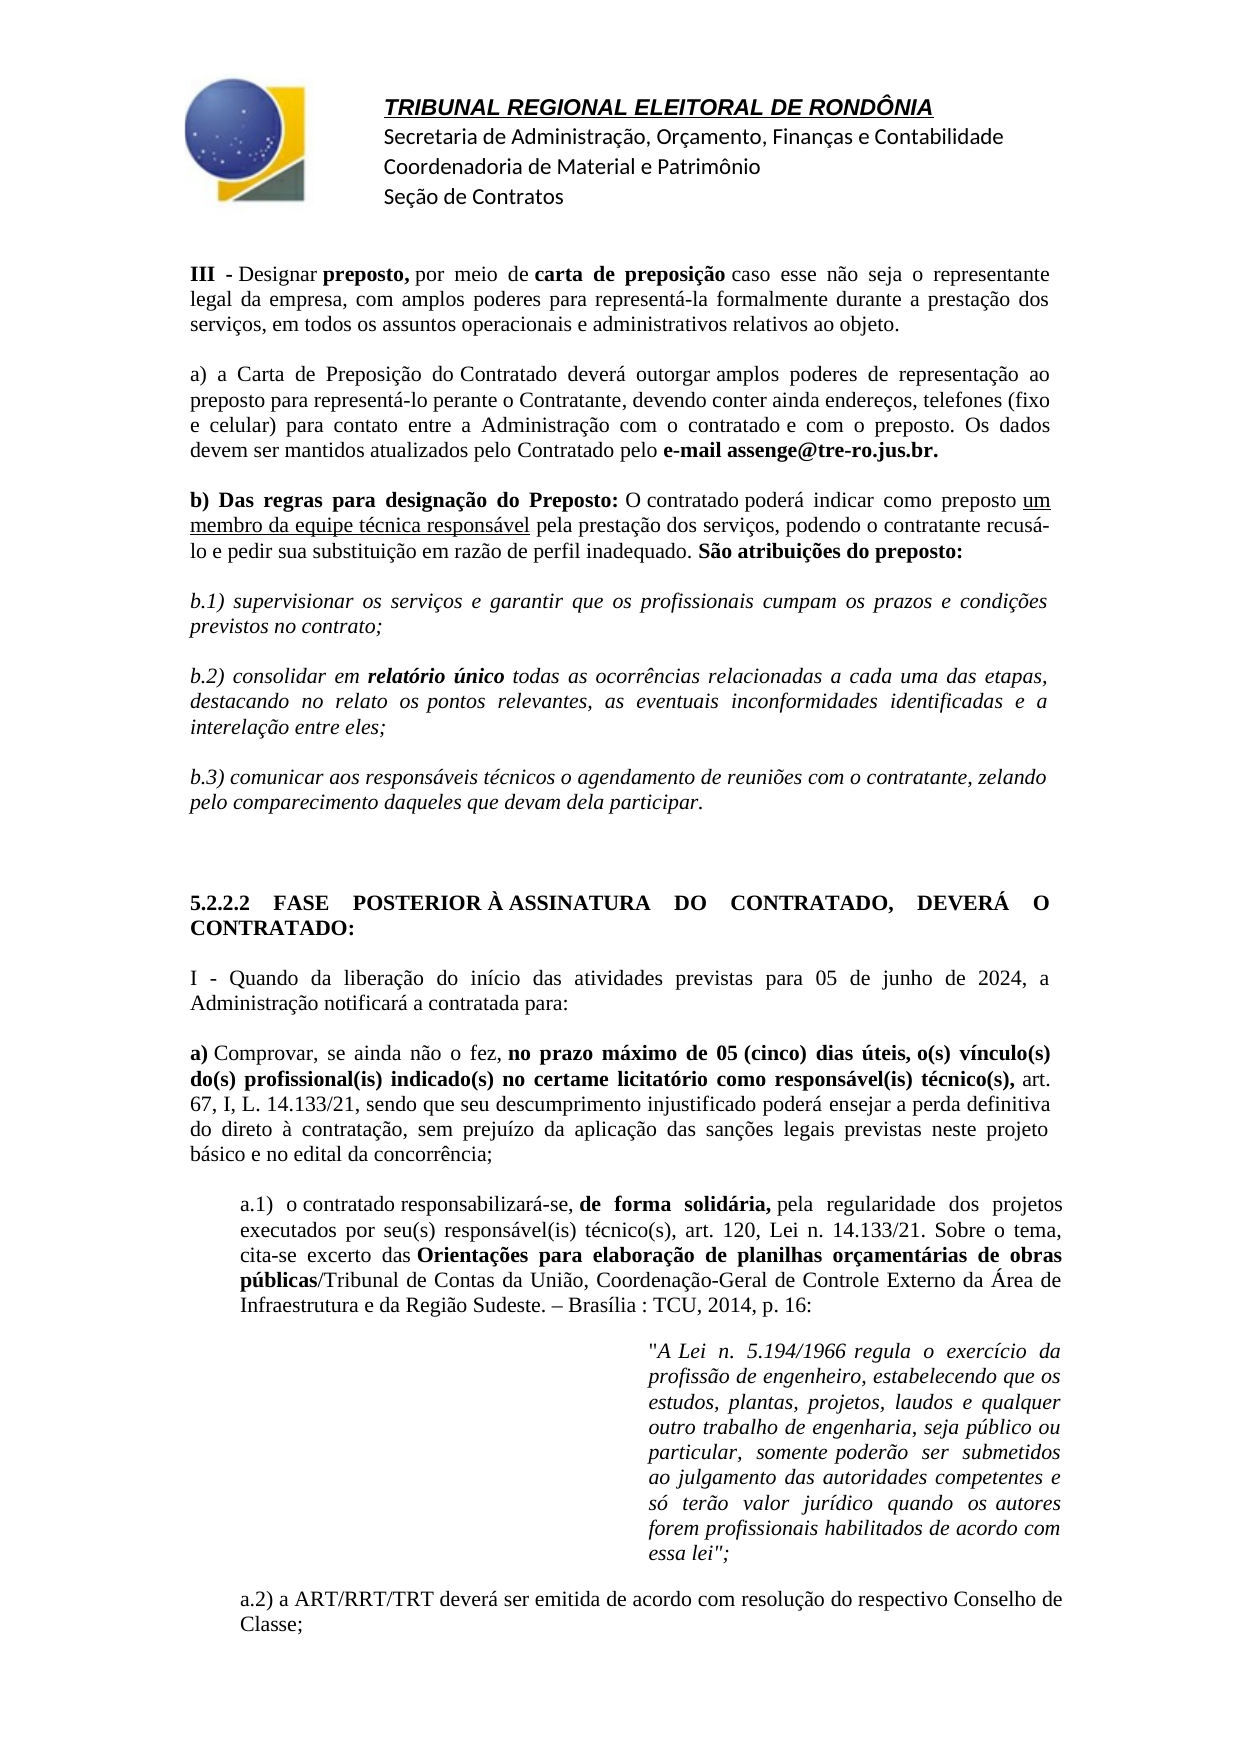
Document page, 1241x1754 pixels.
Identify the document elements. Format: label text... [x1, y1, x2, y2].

text b.3) comunicar aos responsáveis técnicos o agendamento de reuniões com o contratante, zelando pelo comparecimento daqueles que devam dela participar. [190, 764, 1051, 814]
text a) Comprovar, se ainda não o fez, no prazo máximo de 05 (cinco) dias úteis, o(s) vínculo(s) do(s) profissional(is) indicado(s) no certame licitatório como responsável(is) técnico(s), art. 67, I, L. 14.133/21, sendo que seu descumprimento injustificado poderá ensejar a perda definitiva do direto à contratação, sem prejuízo da aplicação das sanções legais previstas neste projeto básico e no edital da concorrência; [190, 1040, 1051, 1166]
text a.2) a ART/RRT/TRT deverá ser emitida de acordo com resolução do respectivo Conselho de Classe; [240, 1586, 1063, 1636]
text III - Designar preposto, por meio de carta de preposição caso esse não seja o representante legal da empresa, com amplos poderes para representá-la formalmente durante a prestação dos serviços, em todos os assuntos operacionais e administrativos relativos ao objeto. [190, 261, 1051, 336]
text b.2) consolidar em relatório único todas as ocorrências relacionadas a cada uma das etapas, destacando no relato os pontos relevantes, as eventuais inconformidades identificadas e a interelação entre eles; [190, 663, 1051, 739]
text I - Quando da liberação do início das atividades previstas para 05 de junho de 2024, a Administração notificará a contratada para: [190, 965, 1051, 1015]
text b) Das regras para designação do Preposto: O contratado poderá indicar como preposto um membro da equipe técnica responsável pela prestação dos serviços, podendo o contratante recusá-lo e pedir sua substituição em razão de perfil inadequado. São atribuições do preposto: [190, 487, 1051, 563]
text a.1) o contratado responsabilizará-se, de forma solidária, pela regularidade dos projetos executados por seu(s) responsável(is) técnico(s), art. 120, Lei n. 14.133/21. Sobre o tema, cita-se excerto das Orientações para elaboração de planilhas orçamentárias de obras públicas/Tribunal de Contas da União, Coordenação-Geral de Controle Externo da Área de Infraestrutura e da Região Sudeste. – Brasília : TCU, 2014, p. 16: [240, 1191, 1063, 1317]
text b.1) supervisionar os serviços e garantir que os profissionais cumpam os prazos e condições previstos no contrato; [190, 588, 1051, 638]
text "A Lei n. 5.194/1966 regula o exercício da profissão de engenheiro, estabelecendo que os estudos, plantas, projetos, laudos e qualquer outro trabalho de engenharia, seja público ou particular, somente poderão ser submetidos ao julgamento das autoridades competentes e só terão valor jurídico quando os autores forem profissionais habilitados de acordo com essa lei"; [648, 1338, 1063, 1565]
text 5.2.2.2 FASE POSTERIOR À ASSINATURA DO CONTRATADO, DEVERÁ O CONTRATADO: [190, 889, 1051, 940]
text a) a Carta de Preposição do Contratado deverá outorgar amplos poderes de representação ao preposto para representá-lo perante o Contratante​, devendo conter ainda endereços, telefones (fixo e celular) para contato entre a Administração com o contratado e com o preposto. Os dados devem ser mantidos atualizados pelo Contratado pelo e-mail assenge@tre-ro.jus.br. [190, 361, 1051, 462]
